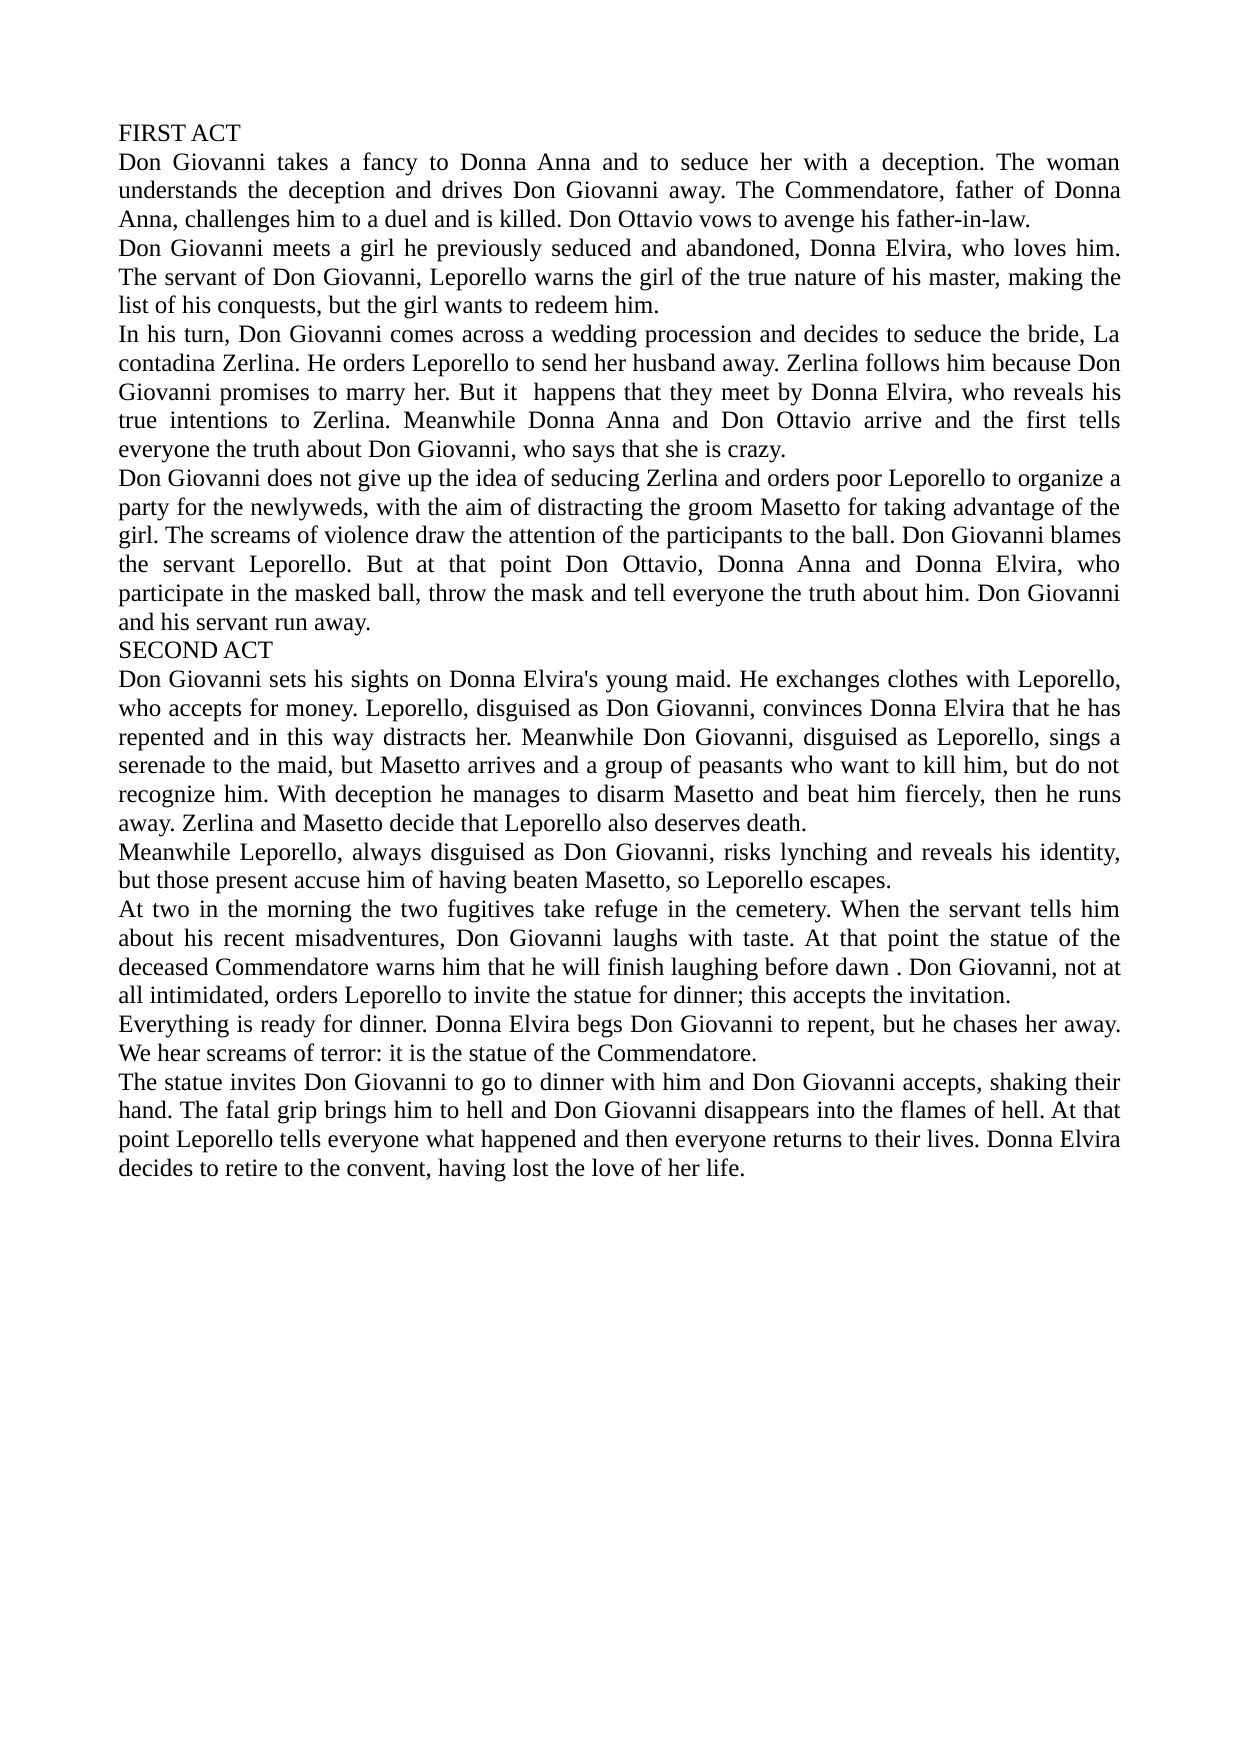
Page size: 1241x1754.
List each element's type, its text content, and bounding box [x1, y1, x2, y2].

text Everything is ready for dinner. Donna Elvira begs Don Giovanni to repent, but he chases her away. We hear screams of terror: it is the statue of the Commendatore. [118, 1009, 1122, 1067]
text Don Giovanni meets a girl he previously seduced and abandoned, Donna Elvira, who loves him. The servant of Don Giovanni, Leporello warns the girl of the true nature of his master, making the list of his conquests, but the girl wants to redeem him. [118, 233, 1122, 319]
text In his turn, Don Giovanni comes across a wedding procession and decides to seduce the bride, La contadina Zerlina. He orders Leporello to send her husband away. Zerlina follows him because Don Giovanni promises to marry her. But it happens that they meet by Donna Elvira, who reveals his true intentions to Zerlina. Meanwhile Donna Anna and Don Ottavio arrive and the first tells everyone the truth about Don Giovanni, who says that she is crazy. [118, 319, 1122, 463]
text SECOND ACT [118, 636, 1122, 664]
text Don Giovanni takes a fancy to Donna Anna and to seduce her with a deception. The woman understands the deception and drives Don Giovanni away. The Commendatore, father of Donna Anna, challenges him to a duel and is killed. Don Ottavio vows to avenge his father-in-law. [118, 147, 1122, 233]
text Meanwhile Leporello, always disguised as Don Giovanni, risks lynching and reveals his identity, but those present accuse him of having beaten Masetto, so Leporello escapes. [118, 837, 1122, 894]
text Don Giovanni sets his sights on Donna Elvira's young maid. He exchanges clothes with Leporello, who accepts for money. Leporello, disguised as Don Giovanni, convinces Donna Elvira that he has repented and in this way distracts her. Meanwhile Don Giovanni, disguised as Leporello, sings a serenade to the maid, but Masetto arrives and a group of peasants who want to kill him, but do not recognize him. With deception he manages to disarm Masetto and beat him fiercely, then he runs away. Zerlina and Masetto decide that Leporello also deserves death. [118, 664, 1122, 837]
text FIRST ACT [118, 118, 1122, 147]
text At two in the morning the two fugitives take refuge in the cemetery. When the servant tells him about his recent misadventures, Don Giovanni laughs with taste. At that point the statue of the deceased Commendatore warns him that he will finish laughing before dawn . Don Giovanni, not at all intimidated, orders Leporello to invite the statue for dinner; this accepts the invitation. [118, 894, 1122, 1009]
text Don Giovanni does not give up the idea of seducing Zerlina and orders poor Leporello to organize a party for the newlyweds, with the aim of distracting the groom Masetto for taking advantage of the girl. The screams of violence draw the attention of the participants to the ball. Don Giovanni blames the servant Leporello. But at that point Don Ottavio, Donna Anna and Donna Elvira, who participate in the masked ball, throw the mask and tell everyone the truth about him. Don Giovanni and his servant run away. [118, 463, 1122, 636]
text The statue invites Don Giovanni to go to dinner with him and Don Giovanni accepts, shaking their hand. The fatal grip brings him to hell and Don Giovanni disappears into the flames of hell. At that point Leporello tells everyone what happened and then everyone returns to their lives. Donna Elvira decides to retire to the convent, having lost the love of her life. [118, 1067, 1122, 1182]
